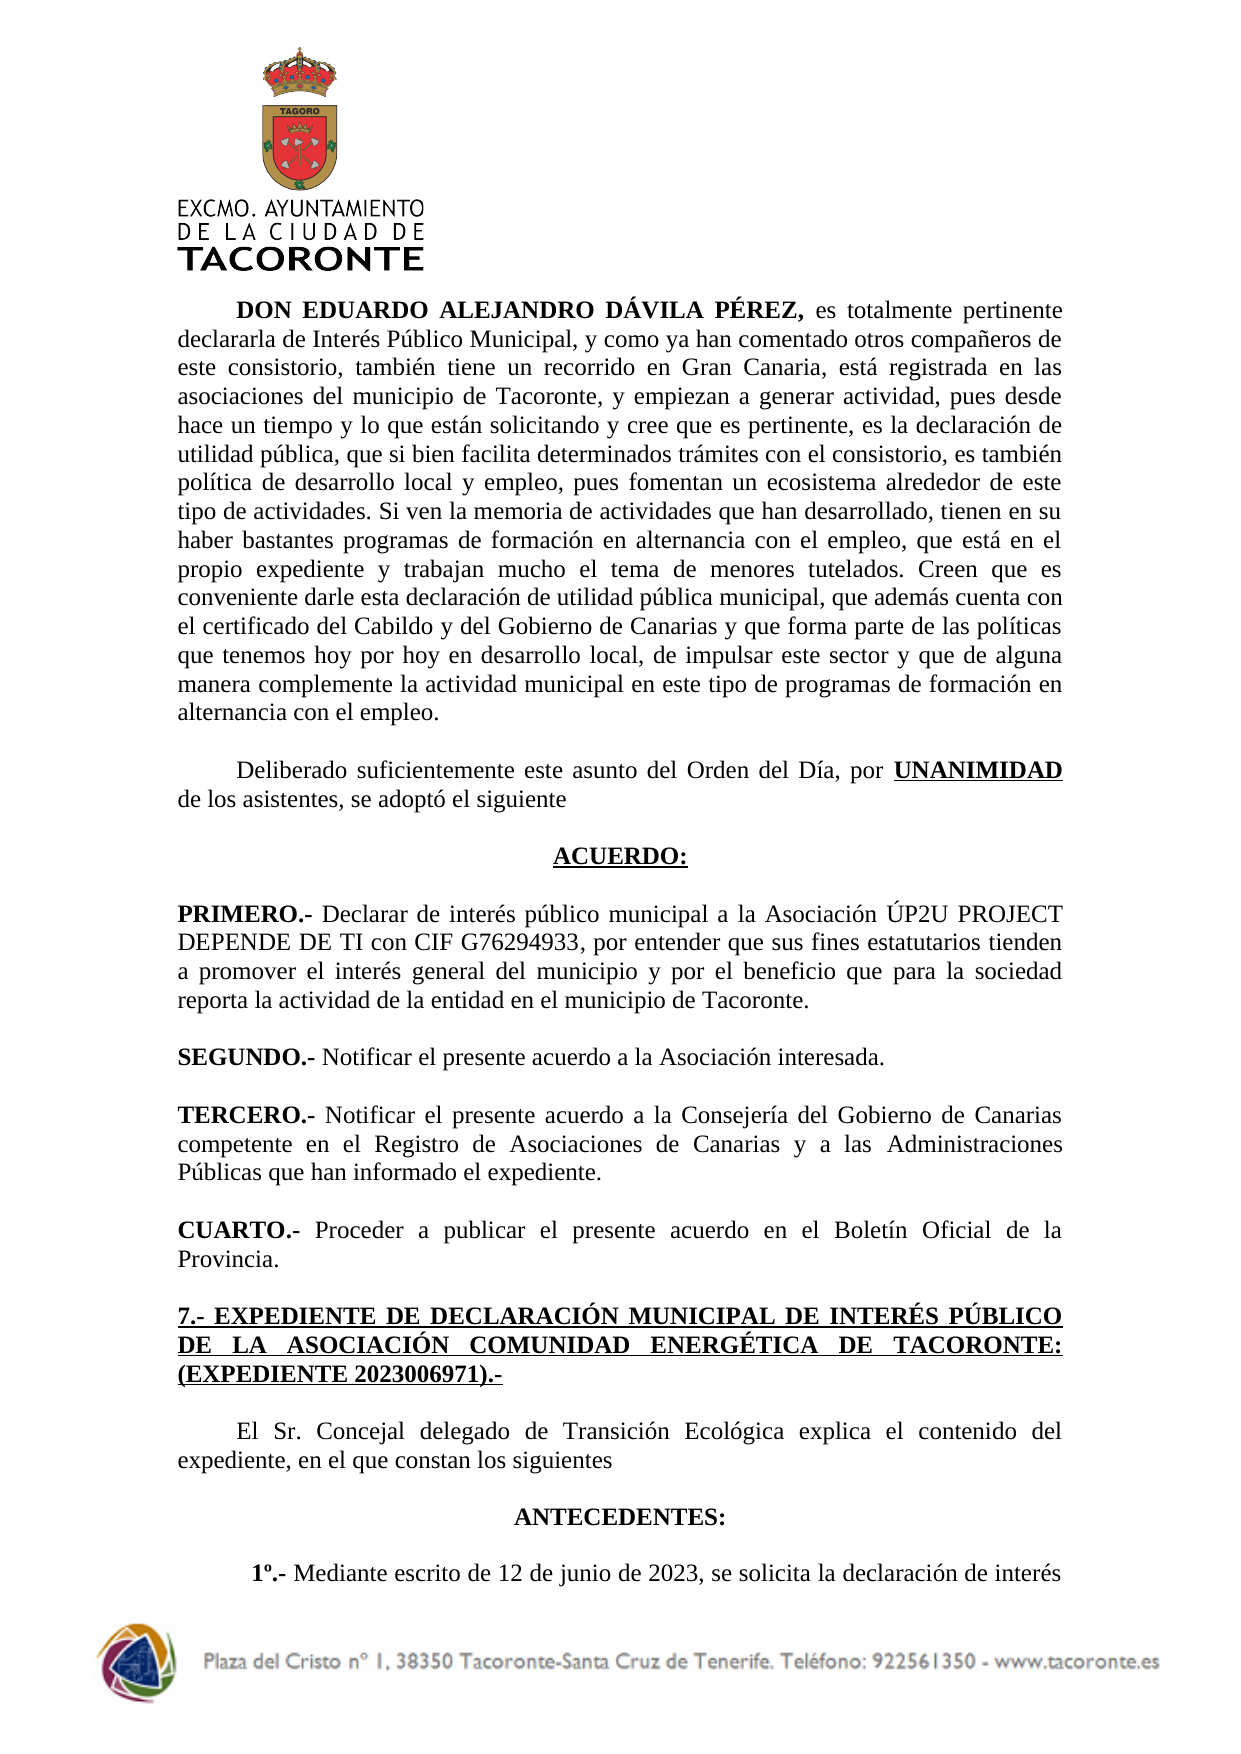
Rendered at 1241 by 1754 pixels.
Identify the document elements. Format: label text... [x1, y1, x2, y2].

text CUARTO.- Proceder a publicar el presente acuerdo en el Boletín Oficial de la Provincia. [177, 1215, 1063, 1272]
subtitle ACUERDO: [177, 841, 1063, 870]
text SEGUNDO.- Notificar el presente acuerdo a la Asociación interesada. [177, 1042, 1063, 1071]
text (EXPEDIENTE 2023006971).- [177, 1356, 1063, 1387]
text Deliberado suficientemente este asunto del Orden del Día, por UNANIMIDAD de los asistentes, se adoptó el siguiente [177, 755, 1063, 812]
text 7.- EXPEDIENTE DE DECLARACIÓN MUNICIPAL DE INTERÉS PÚBLICO [177, 1301, 1063, 1326]
picture [177, 47, 424, 271]
text DE LA ASOCIACIÓN COMUNIDAD ENERGÉTICA DE TACORONTE: [177, 1327, 1063, 1355]
subtitle ANTECEDENTES: [177, 1502, 1063, 1531]
picture [90, 1610, 1170, 1718]
text PRIMERO.- Declarar de interés público municipal a la Asociación ÚP2U PROJECT DEPENDE DE TI con CIF G76294933, por entender que sus fines estatutarios tienden a promover el interés general del municipio y por el beneficio que para la sociedad reporta la actividad de la entidad en el municipio de Tacoronte. [177, 899, 1063, 1014]
text TERCERO.- Notificar el presente acuerdo a la Consejería del Gobierno de Canarias competente en el Registro de Asociaciones de Canarias y a las Administraciones Públicas que han informado el expediente. [177, 1100, 1063, 1186]
text DON EDUARDO ALEJANDRO DÁVILA PÉREZ, es totalmente pertinente declararla de Interés Público Municipal, y como ya han comentado otros compañeros de este consistorio, también tiene un recorrido en Gran Canaria, está registrada en las asociaciones del municipio de Tacoronte, y empiezan a generar actividad, pues desde hace un tiempo y lo que están solicitando y cree que es pertinente, es la declaración de utilidad pública, que si bien facilita determinados trámites con el consistorio, es también política de desarrollo local y empleo, pues fomentan un ecosistema alrededor de este tipo de actividades. Si ven la memoria de actividades que han desarrollado, tienen en su haber bastantes programas de formación en alternancia con el empleo, que está en el propio expediente y trabajan mucho el tema de menores tutelados. Creen que es conveniente darle esta declaración de utilidad pública municipal, que además cuenta con el certificado del Cabildo y del Gobierno de Canarias y que forma parte de las políticas que tenemos hoy por hoy en desarrollo local, de impulsar este sector y que de alguna manera complemente la actividad municipal en este tipo de programas de formación en alternancia con el empleo. [177, 295, 1063, 726]
text El Sr. Concejal delegado de Transición Ecológica explica el contenido del expediente, en el que constan los siguientes [177, 1416, 1063, 1474]
text 1º.- Mediante escrito de 12 de junio de 2023, se solicita la declaración de interés [177, 1558, 1063, 1586]
